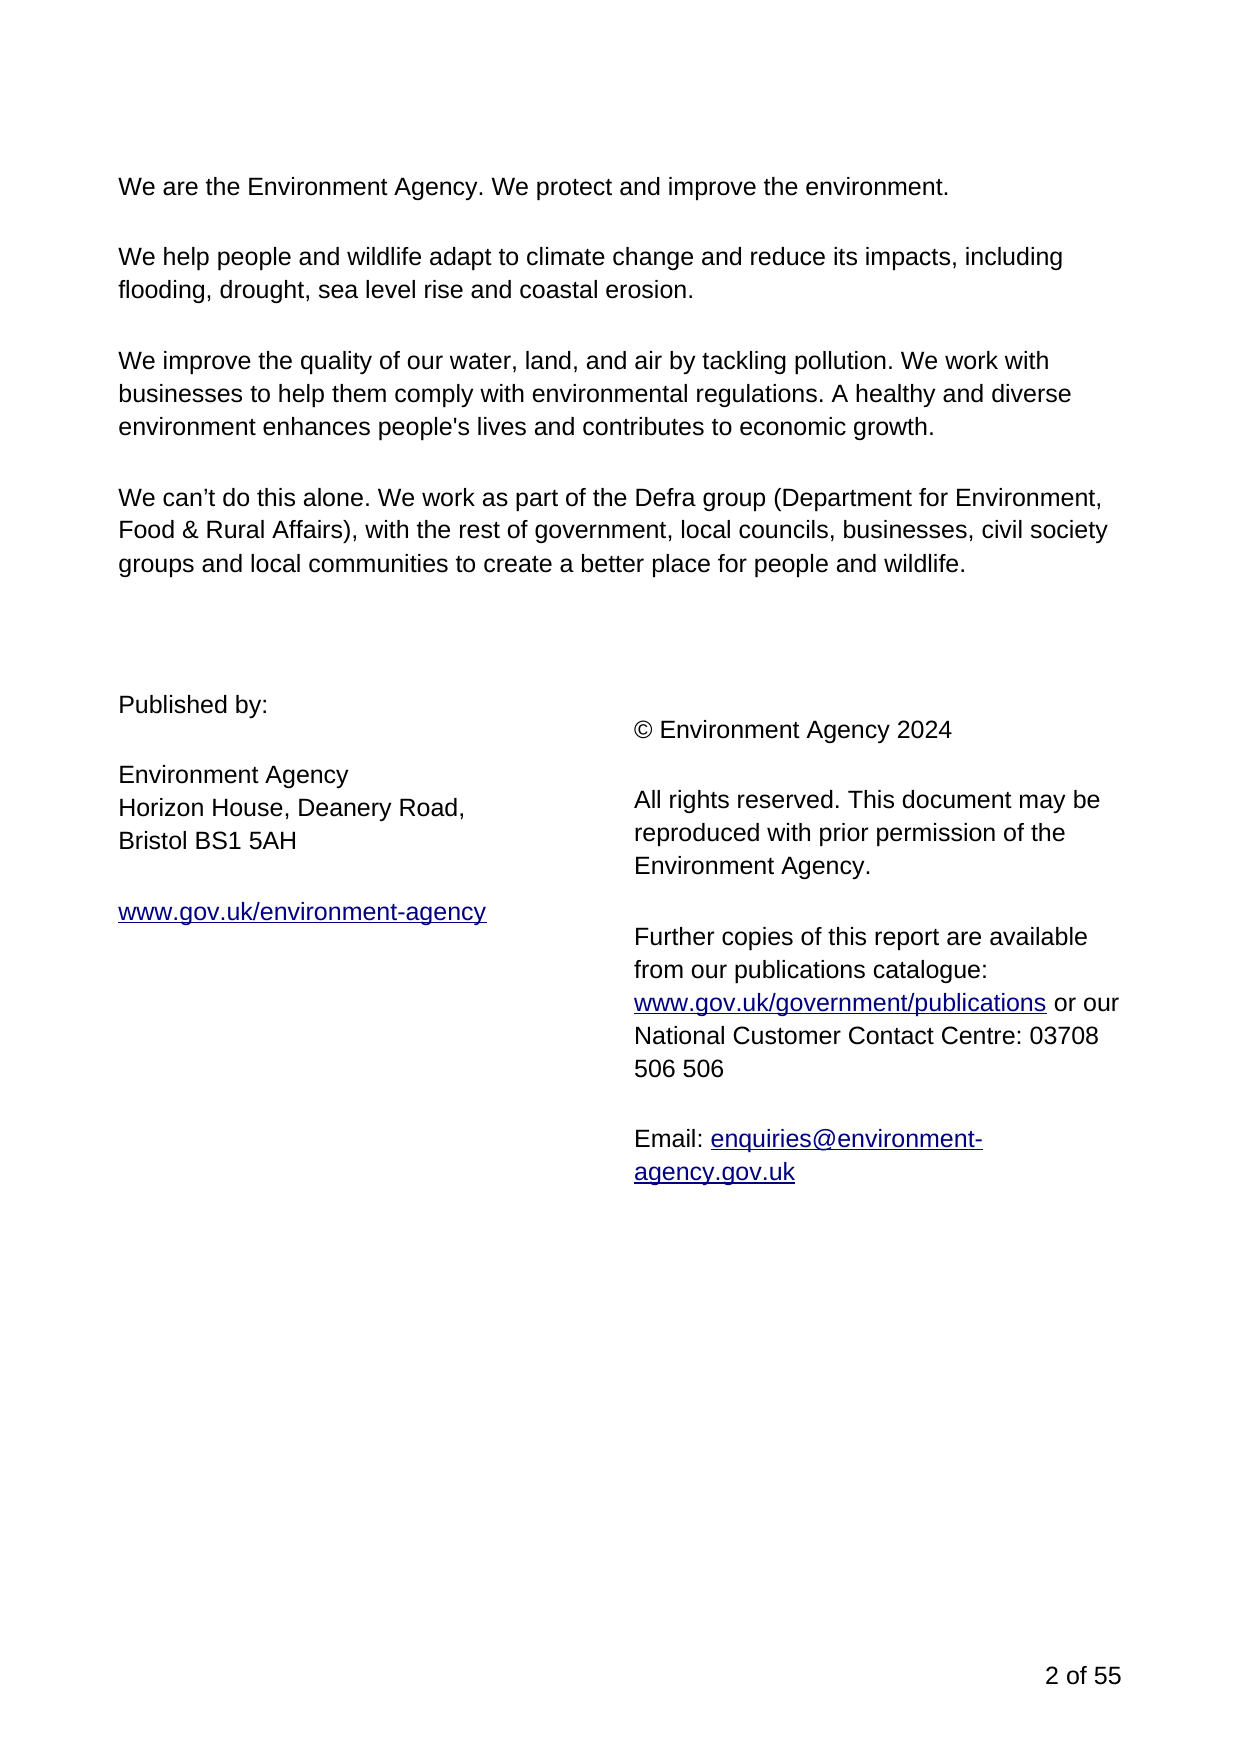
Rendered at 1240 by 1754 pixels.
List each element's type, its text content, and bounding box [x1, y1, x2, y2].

text Environment Agency Horizon House, Deanery Road, Bristol BS1 5AH [118, 760, 605, 855]
text www.gov.uk/environment-agency [118, 897, 605, 925]
text We can’t do this alone. We work as part of the Defra group (Department for Environment, Food & Rural Affairs), with the rest of government, local councils, businesses, civil society groups and local communities to create a better place for people and wildlife. [118, 482, 1121, 577]
text © Environment Agency 2024 [634, 714, 1121, 743]
text We are the Environment Agency. We protect and improve the environment. [118, 172, 1121, 201]
text Further copies of this report are available from our publications catalogue: www.gov.uk/government/publications or our National Customer Contact Centre: 03708 506 506 [634, 922, 1121, 1082]
text Email: enquiries@environment-agency.gov.uk [634, 1124, 1121, 1186]
text We help people and wildlife adapt to climate change and reduce its impacts, including flooding, drought, sea level rise and coastal erosion. [118, 242, 1121, 304]
text All rights reserved. This document may be reproduced with prior permission of the Environment Agency. [634, 785, 1121, 880]
text We improve the quality of our water, land, and air by tackling pollution. We work with businesses to help them comply with environmental regulations. A healthy and diverse environment enhances people's lives and contributes to economic growth. [118, 346, 1121, 441]
text Published by: [118, 689, 605, 718]
